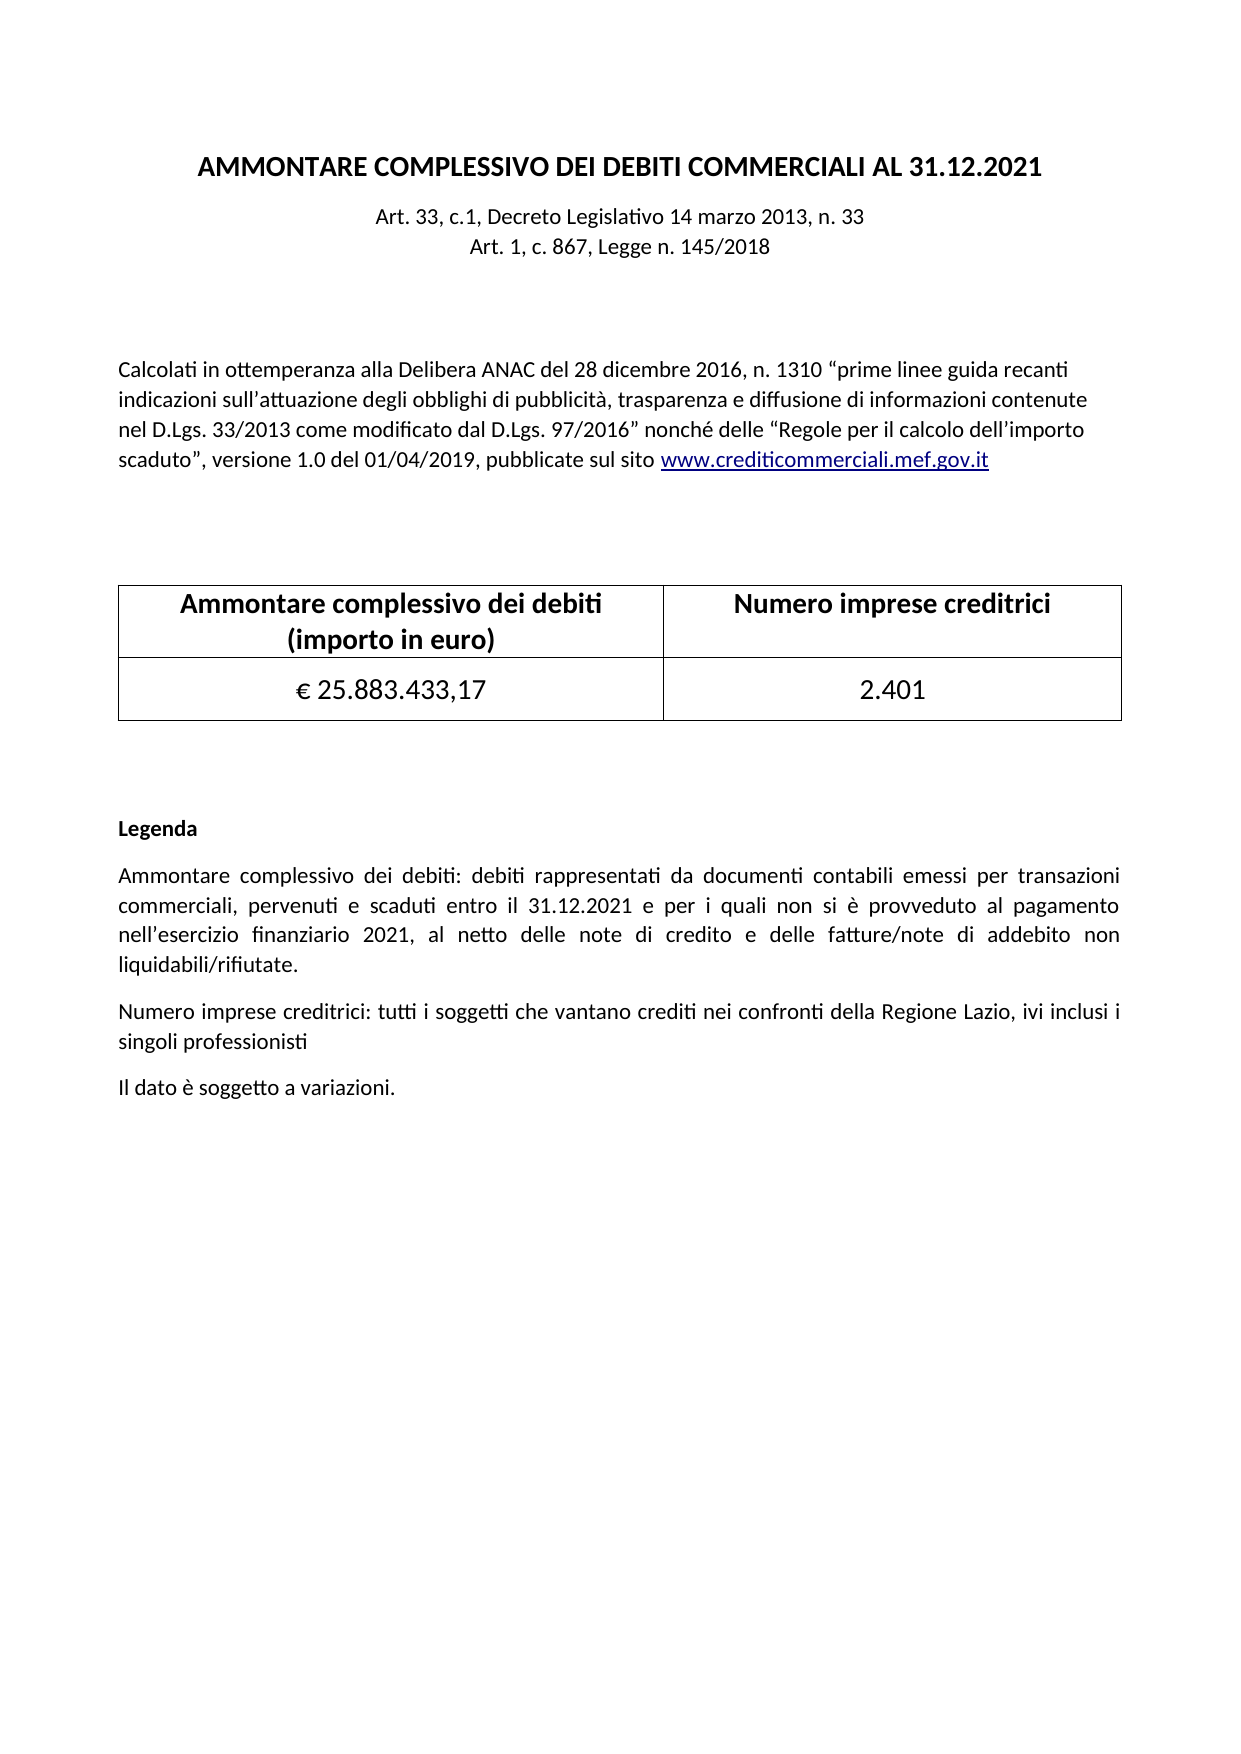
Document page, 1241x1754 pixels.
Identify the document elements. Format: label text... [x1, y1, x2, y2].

text Legenda [118, 814, 1122, 842]
text Il dato è soggetto a variazioni. [118, 1073, 1122, 1102]
table_header Numero imprese creditrici [664, 586, 1121, 657]
text AMMONTARE COMPLESSIVO DEI DEBITI COMMERCIALI AL 31.12.2021 [118, 148, 1122, 183]
table_cell 2.401 [664, 658, 1121, 720]
text Calcolati in ottemperanza alla Delibera ANAC del 28 dicembre 2016, n. 1310 “prime linee guida recanti indicazioni sull’attuazione degli obblighi di pubblicità, trasparenza e diffusione di informazioni contenute nel D.Lgs. 33/2013 come modificato dal D.Lgs. 97/2016” nonché delle “Regole per il calcolo dell’importo scaduto”, versione 1.0 del 01/04/2019, pubblicate sul sito www.crediticommerciali.mef.gov.it [118, 355, 1122, 473]
table_header Ammontare complessivo dei debiti (importo in euro) [119, 586, 663, 657]
text Art. 1, c. 867, Legge n. 145/2018 [118, 232, 1122, 260]
text Art. 33, c.1, Decreto Legislativo 14 marzo 2013, n. 33 [118, 202, 1122, 230]
text Numero imprese creditrici: tutti i soggetti che vantano crediti nei confronti della Regione Lazio, ivi inclusi i singoli professionisti [118, 997, 1122, 1055]
table_cell € 25.883.433,17 [119, 658, 663, 720]
text Ammontare complessivo dei debiti: debiti rappresentati da documenti contabili emessi per transazioni commerciali, pervenuti e scaduti entro il 31.12.2021 e per i quali non si è provveduto al pagamento nell’esercizio finanziario 2021, al netto delle note di credito e delle fatture/note di addebito non liquidabili/rifiutate. [118, 861, 1122, 978]
